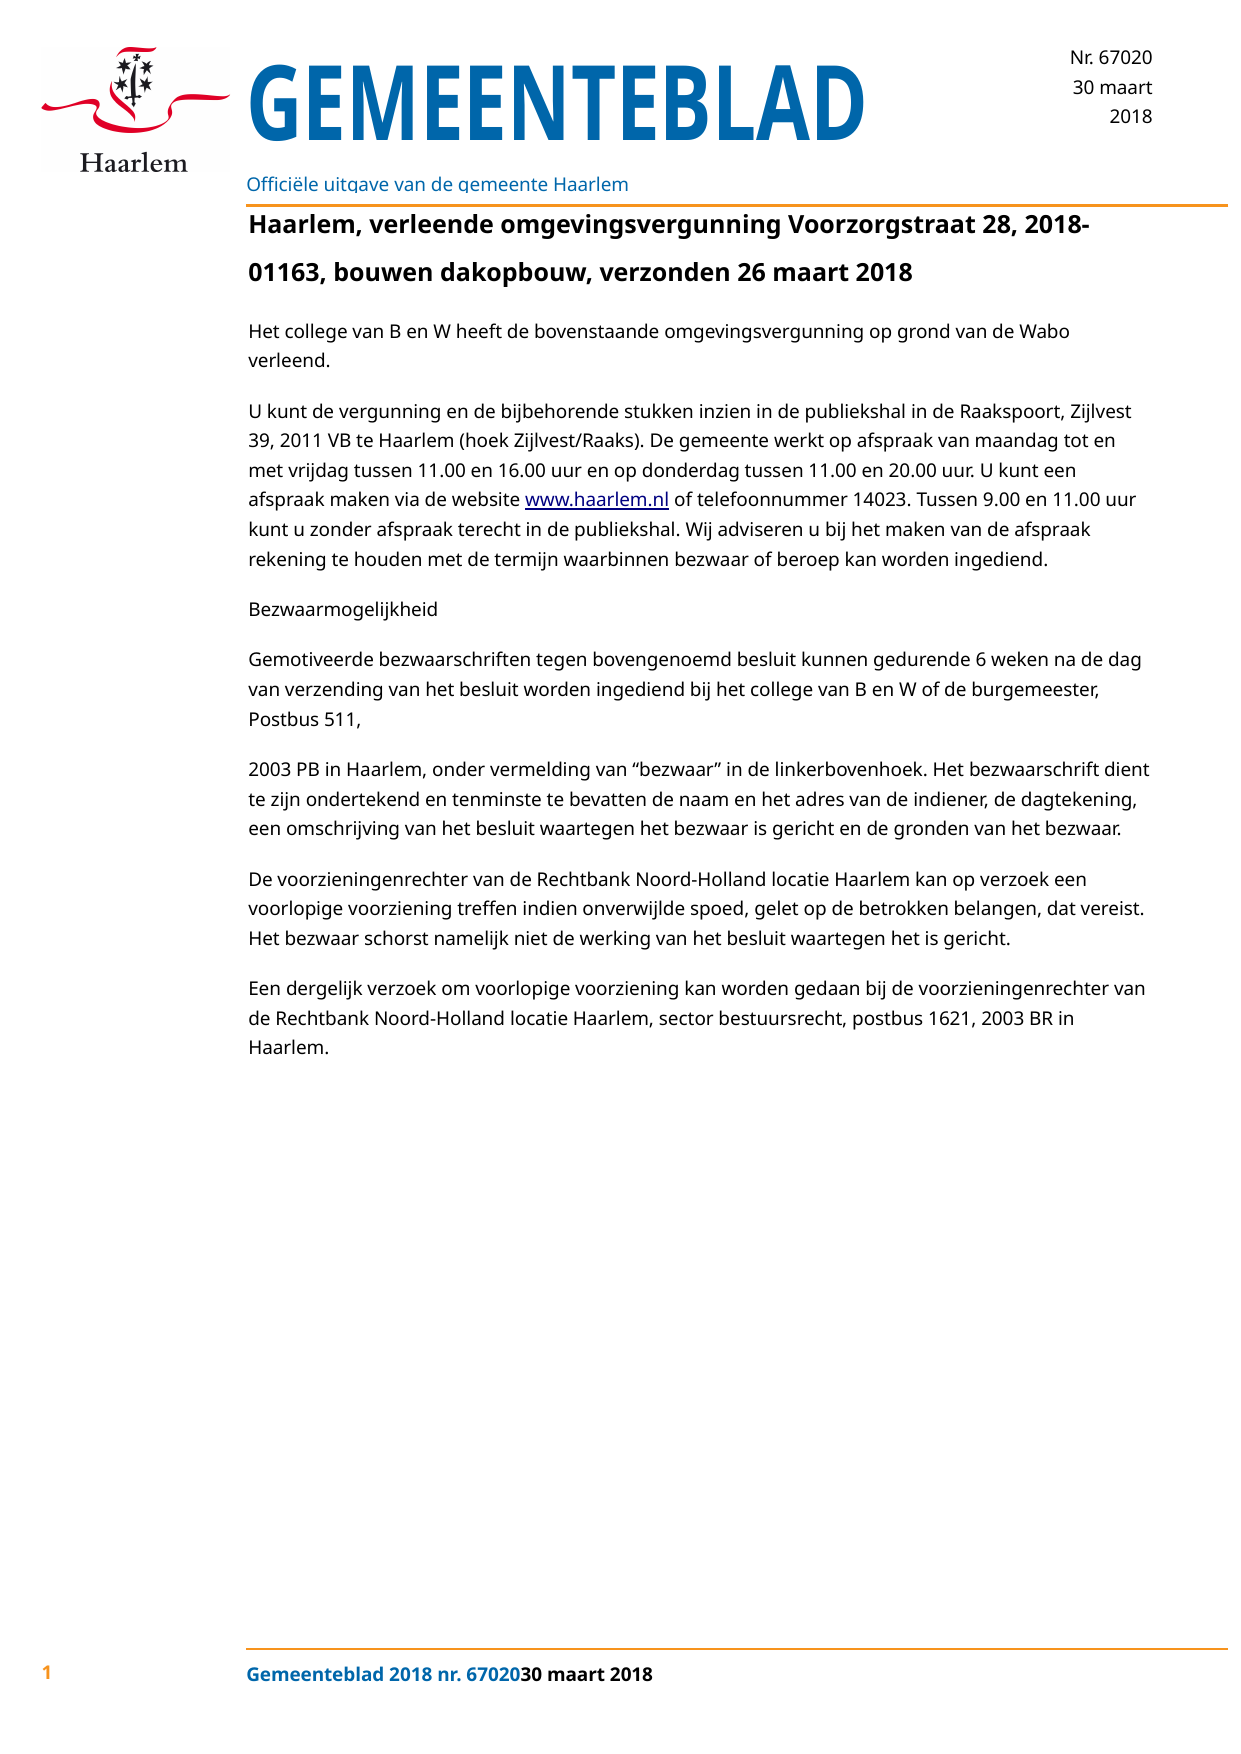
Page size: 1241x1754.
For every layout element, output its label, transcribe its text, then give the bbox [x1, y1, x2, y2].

text Gemotiveerde bezwaarschriften tegen bovengenoemd besluit kunnen gedurende 6 weken na de dag van verzending van het besluit worden ingediend bij het college van B en W of de burgemeester, Postbus 511, [248, 647, 1152, 732]
text Bezwaarmogelijkheid [248, 596, 1152, 622]
text De voorzieningenrechter van de Rechtbank Noord-Holland locatie Haarlem kan op verzoek een voorlopige voorziening treffen indien onverwijlde spoed, gelet op de betrokken belangen, dat vereist. Het bezwaar schorst namelijk niet de werking van het besluit waartegen het is gericht. [248, 866, 1152, 951]
text Haarlem, verleende omgevingsvergunning Voorzorgstraat 28, 2018-01163, bouwen dakopbouw, verzonden 26 maart 2018 [248, 207, 1152, 288]
text U kunt de vergunning en de bijbehorende stukken inzien in de publiekshal in de Raakspoort, Zijlvest 39, 2011 VB te Haarlem (hoek Zijlvest/Raaks). De gemeente werkt op afspraak van maandag tot en met vrijdag tussen 11.00 en 16.00 uur en op donderdag tussen 11.00 en 20.00 uur. U kunt een afspraak maken via de website www.haarlem.nl of telefoonnummer 14023. Tussen 9.00 en 11.00 uur kunt u zonder afspraak terecht in de publiekshal. Wij adviseren u bij het maken van de afspraak rekening te houden met de termijn waarbinnen bezwaar of beroep kan worden ingediend. [248, 398, 1152, 572]
text 2003 PB in Haarlem, onder vermelding van “bezwaar” in de linkerbovenhoek. Het bezwaarschrift dient te zijn ondertekend en tenminste te bevatten de naam en het adres van de indiener, de dagtekening, een omschrijving van het besluit waartegen het bezwaar is gericht en de gronden van het bezwaar. [248, 756, 1152, 841]
text Een dergelijk verzoek om voorlopige voorziening kan worden gedaan bij de voorzieningenrechter van de Rechtbank Noord-Holland locatie Haarlem, sector bestuursrecht, postbus 1621, 2003 BR in Haarlem. [248, 975, 1152, 1060]
text Het college van B en W heeft de bovenstaande omgevingsvergunning op grond van de Wabo verleend. [248, 318, 1152, 373]
picture [41, 47, 231, 172]
